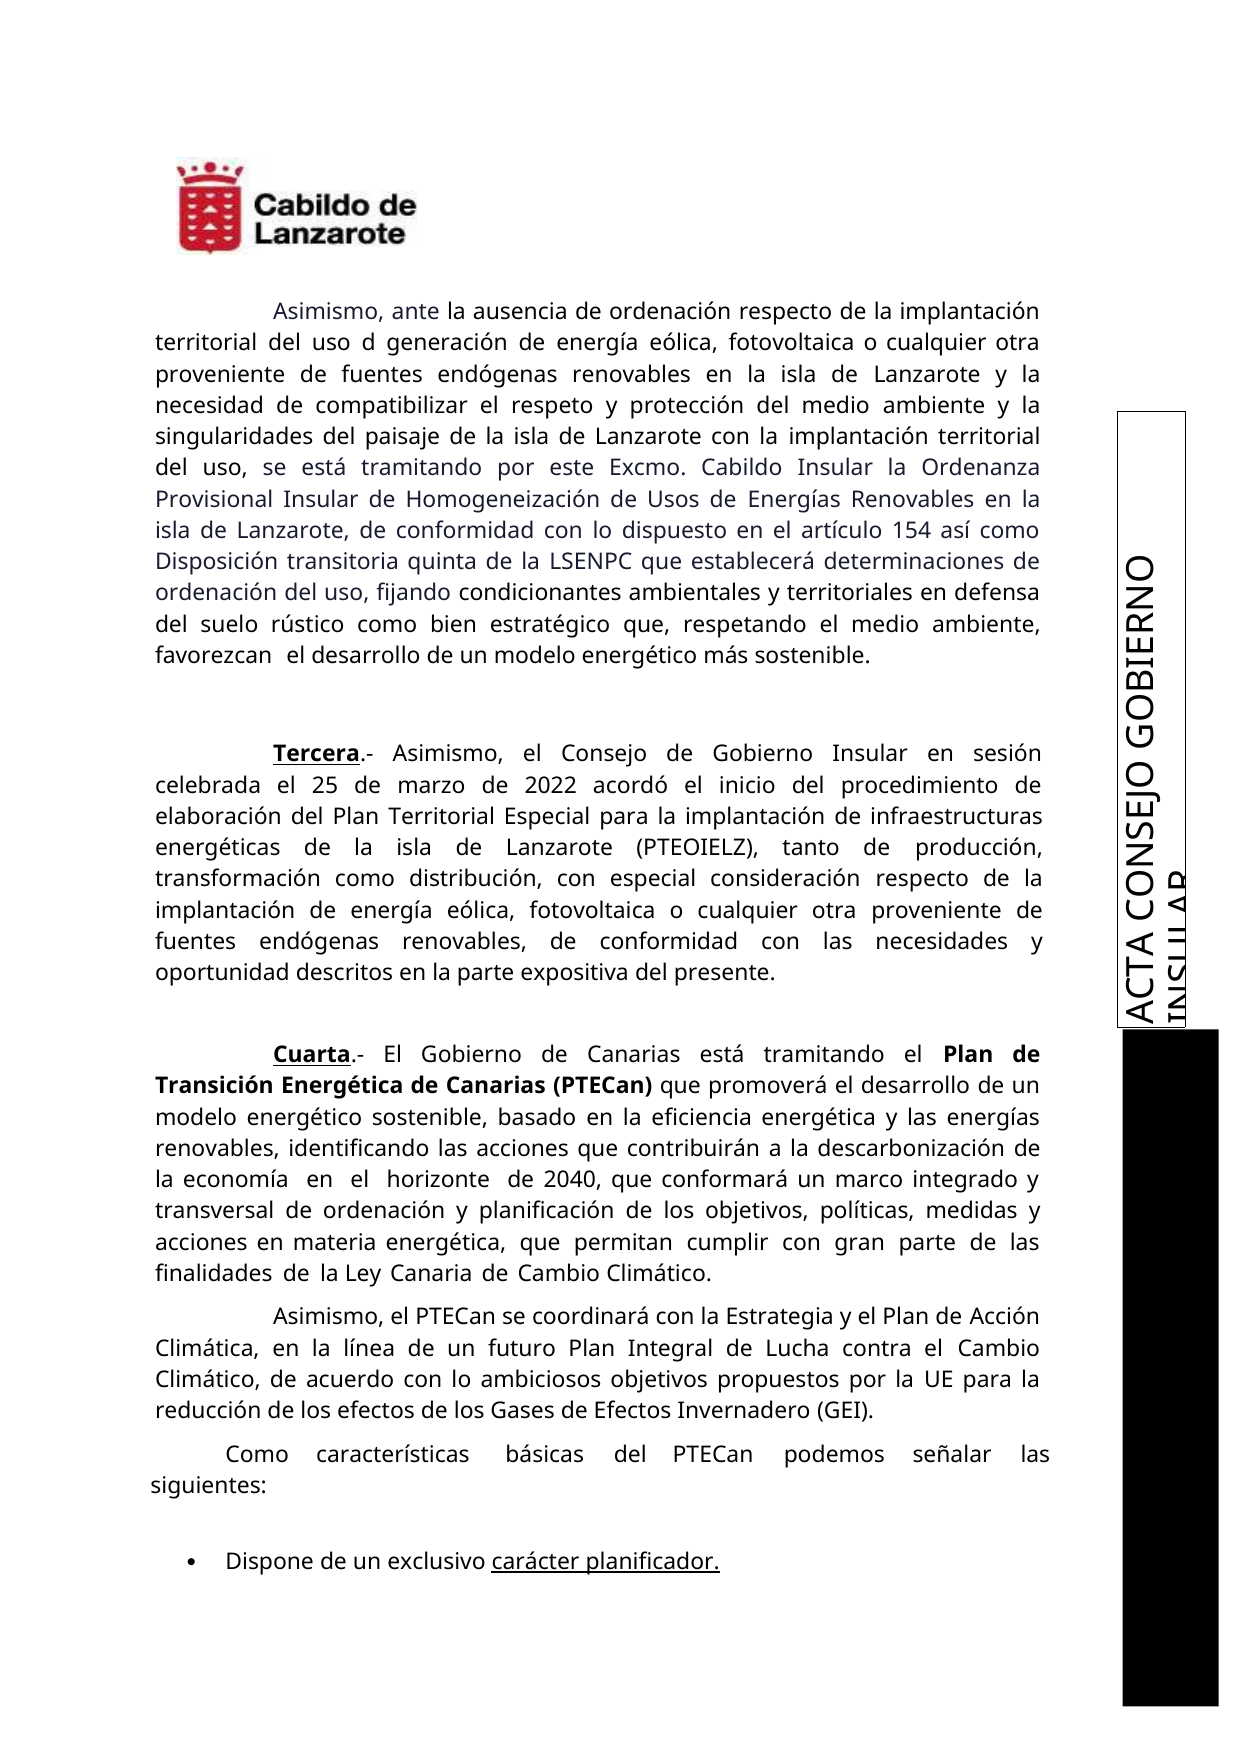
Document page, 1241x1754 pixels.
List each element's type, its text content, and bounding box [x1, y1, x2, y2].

text Tercera.- Asimismo, el Consejo de Gobierno Insular en sesión celebrada el 25 de marzo de 2022 acordó el inicio del procedimiento de elaboración del Plan Territorial Especial para la implantación de infraestructuras energéticas de la isla de Lanzarote (PTEOIELZ), tanto de producción, transformación como distribución, con especial consideración respecto de la implantación de energía eólica, fotovoltaica o cualquier otra proveniente de fuentes endógenas renovables, de conformidad con las necesidades y oportunidad descritos en la parte expositiva del presente. [155, 737, 1043, 987]
list Dispone de un exclusivo carácter planificador. [188, 1545, 1122, 1576]
text Asimismo, el PTECan se coordinará con la Estrategia y el Plan de Acción Climática, en la línea de un futuro Plan Integral de Lucha contra el Cambio Climático, de acuerdo con lo ambiciosos objetivos propuestos por la UE para la reducción de los efectos de los Gases de Efectos Invernadero (GEI). [155, 1300, 1040, 1425]
picture [176, 157, 418, 255]
text Cuarta.- El Gobierno de Canarias está tramitando el Plan de Transición Energética de Canarias (PTECan) que promoverá el desarrollo de un modelo energético sostenible, basado en la eficiencia energética y las energías renovables, identificando las acciones que contribuirán a la descarbonización de la economía en el horizonte de 2040, que conformará un marco integrado y transversal de ordenación y planificación de los objetivos, políticas, medidas y acciones en materia energética, que permitan cumplir con gran parte de las finalidades de la Ley Canaria de Cambio Climático. [155, 1038, 1040, 1288]
text Asimismo, ante la ausencia de ordenación respecto de la implantación territorial del uso d generación de energía eólica, fotovoltaica o cualquier otra proveniente de fuentes endógenas renovables en la isla de Lanzarote y la necesidad de compatibilizar el respeto y protección del medio ambiente y la singularidades del paisaje de la isla de Lanzarote con la implantación territorial del uso, se está tramitando por este Excmo. Cabildo Insular la Ordenanza Provisional Insular de Homogeneización de Usos de Energías Renovables en la isla de Lanzarote, de conformidad con lo dispuesto en el artículo 154 así como Disposición transitoria quinta de la LSENPC que establecerá determinaciones de ordenación del uso, fijando condicionantes ambientales y territoriales en defensa del suelo rústico como bien estratégico que, respetando el medio ambiente, favorezcan el desarrollo de un modelo energético más sostenible. [155, 295, 1040, 670]
text Como características básicas del PTECan podemos señalar las siguientes: [150, 1437, 1053, 1500]
text ACTA CONSEJO GOBIERNO INSULAR [1118, 414, 1183, 1027]
